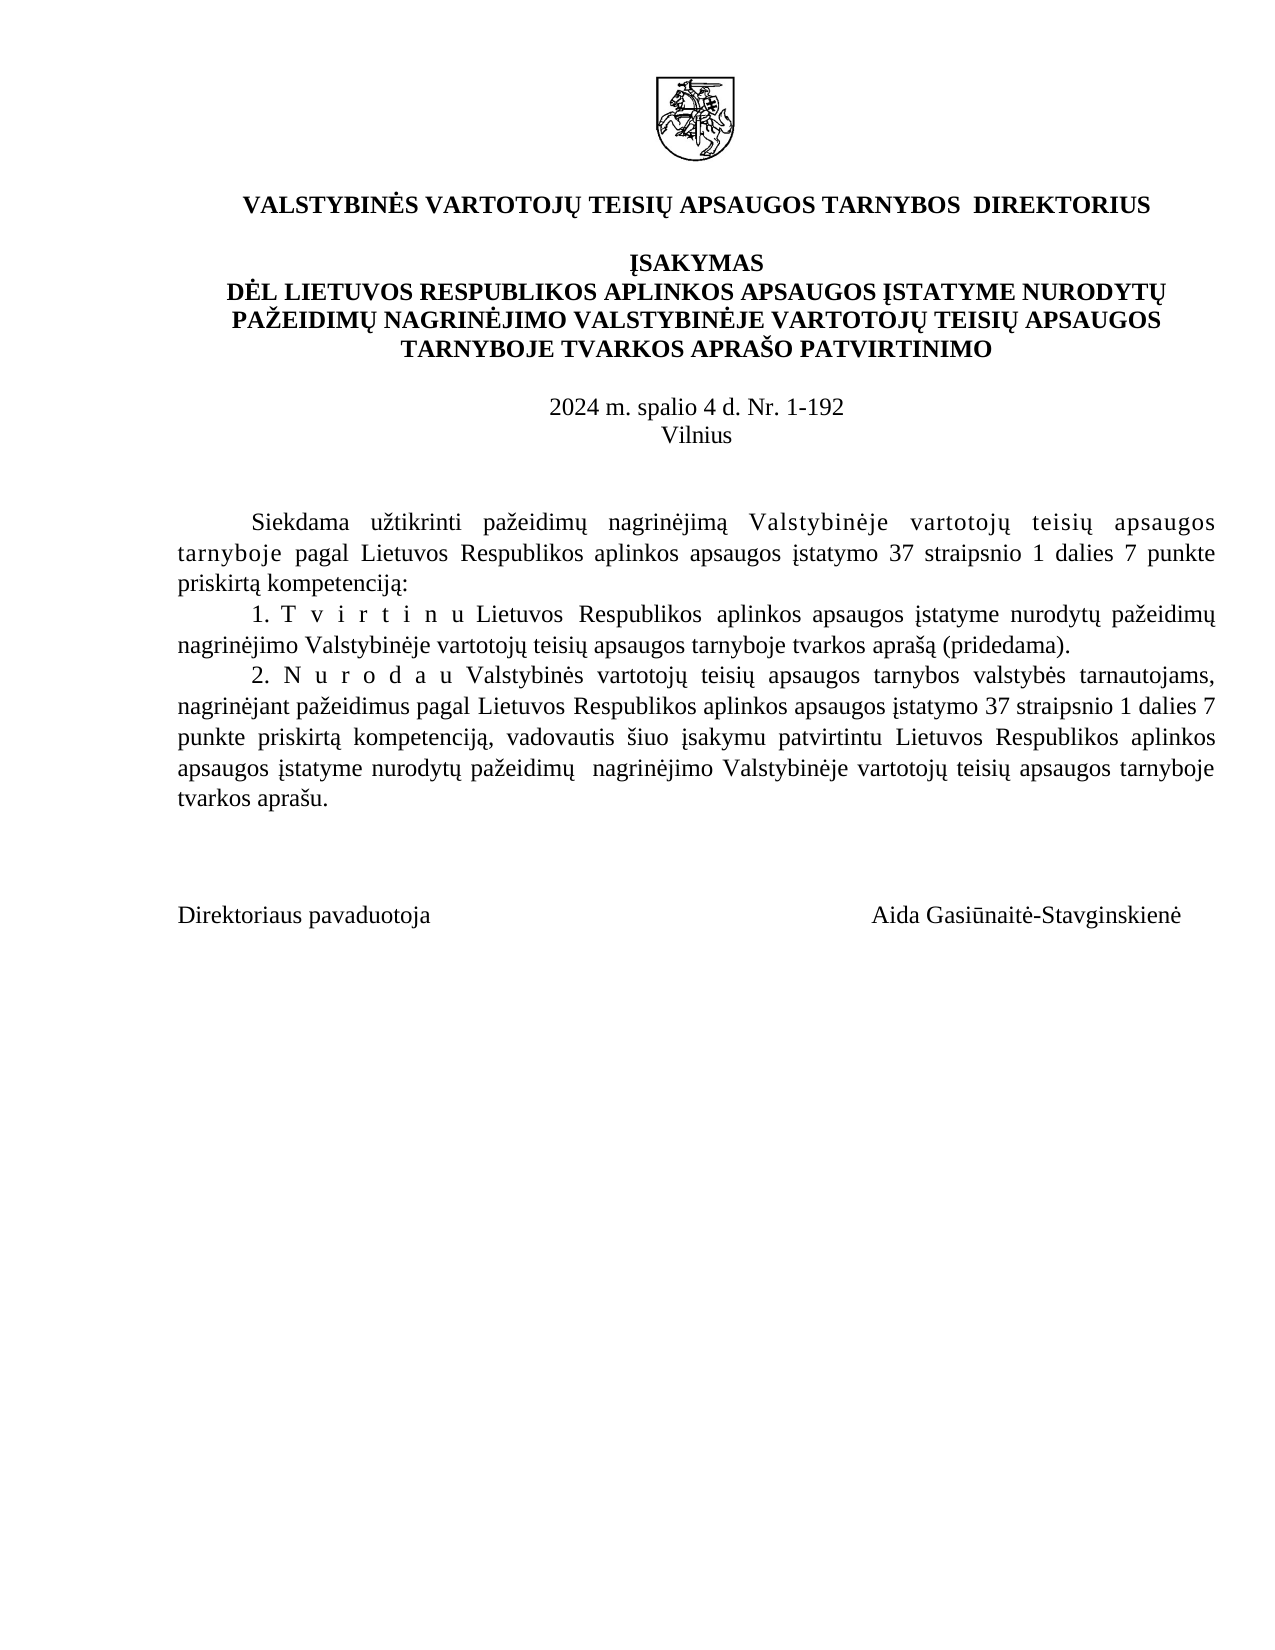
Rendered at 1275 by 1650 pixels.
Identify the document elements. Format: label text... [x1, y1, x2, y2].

text 1. T v i r t i n u Lietuvos Respublikos aplinkos apsaugos įstatyme nurodytų pažeidimų nagrinėjimo Valstybinėje vartotojų teisių apsaugos tarnyboje tvarkos aprašą (pridedama). [177, 599, 1216, 658]
text Siekdama užtikrinti pažeidimų nagrinėjimą Valstybinėje vartotojų teisių apsaugos tarnyboje pagal Lietuvos Respublikos aplinkos apsaugos įstatymo 37 straipsnio 1 dalies 7 punkte priskirtą kompetenciją: [177, 507, 1216, 597]
text DĖL LIETUVOS RESPUBLIKOS APLINKOS APSAUGOS ĮSTATYME NURODYTŲ pažeidimŲ NAGRINĖJIMO VALSTYBINĖJE VARTOTOJŲ TEISIŲ APSAUGOS TARNYBOJE TVARKOS APRAŠO PATVIRTINIMO [177, 277, 1216, 363]
text 2024 m. spalio 4 d. Nr. 1-192 [177, 392, 1216, 421]
text 2. N u r o d a u Valstybinės vartotojų teisių apsaugos tarnybos valstybės tarnautojams, nagrinėjant pažeidimus pagal Lietuvos Respublikos aplinkos apsaugos įstatymo 37 straipsnio 1 dalies 7 punkte priskirtą kompetenciją, vadovautis šiuo įsakymu patvirtintu Lietuvos Respublikos aplinkos apsaugos įstatyme nurodytų pažeidimų nagrinėjimo Valstybinėje vartotojų teisių apsaugos tarnyboje tvarkos aprašu. [177, 661, 1216, 812]
text VALSTYBINĖS VARTOTOJŲ TEISIŲ APSAUGOS TARNYBOS DIREKTORIUS [177, 191, 1216, 219]
text Direktoriaus pavaduotoja Aida Gasiūnaitė-Stavginskienė [177, 900, 1216, 929]
text ĮSAKYMAS [177, 248, 1216, 277]
text Vilnius [177, 421, 1216, 449]
